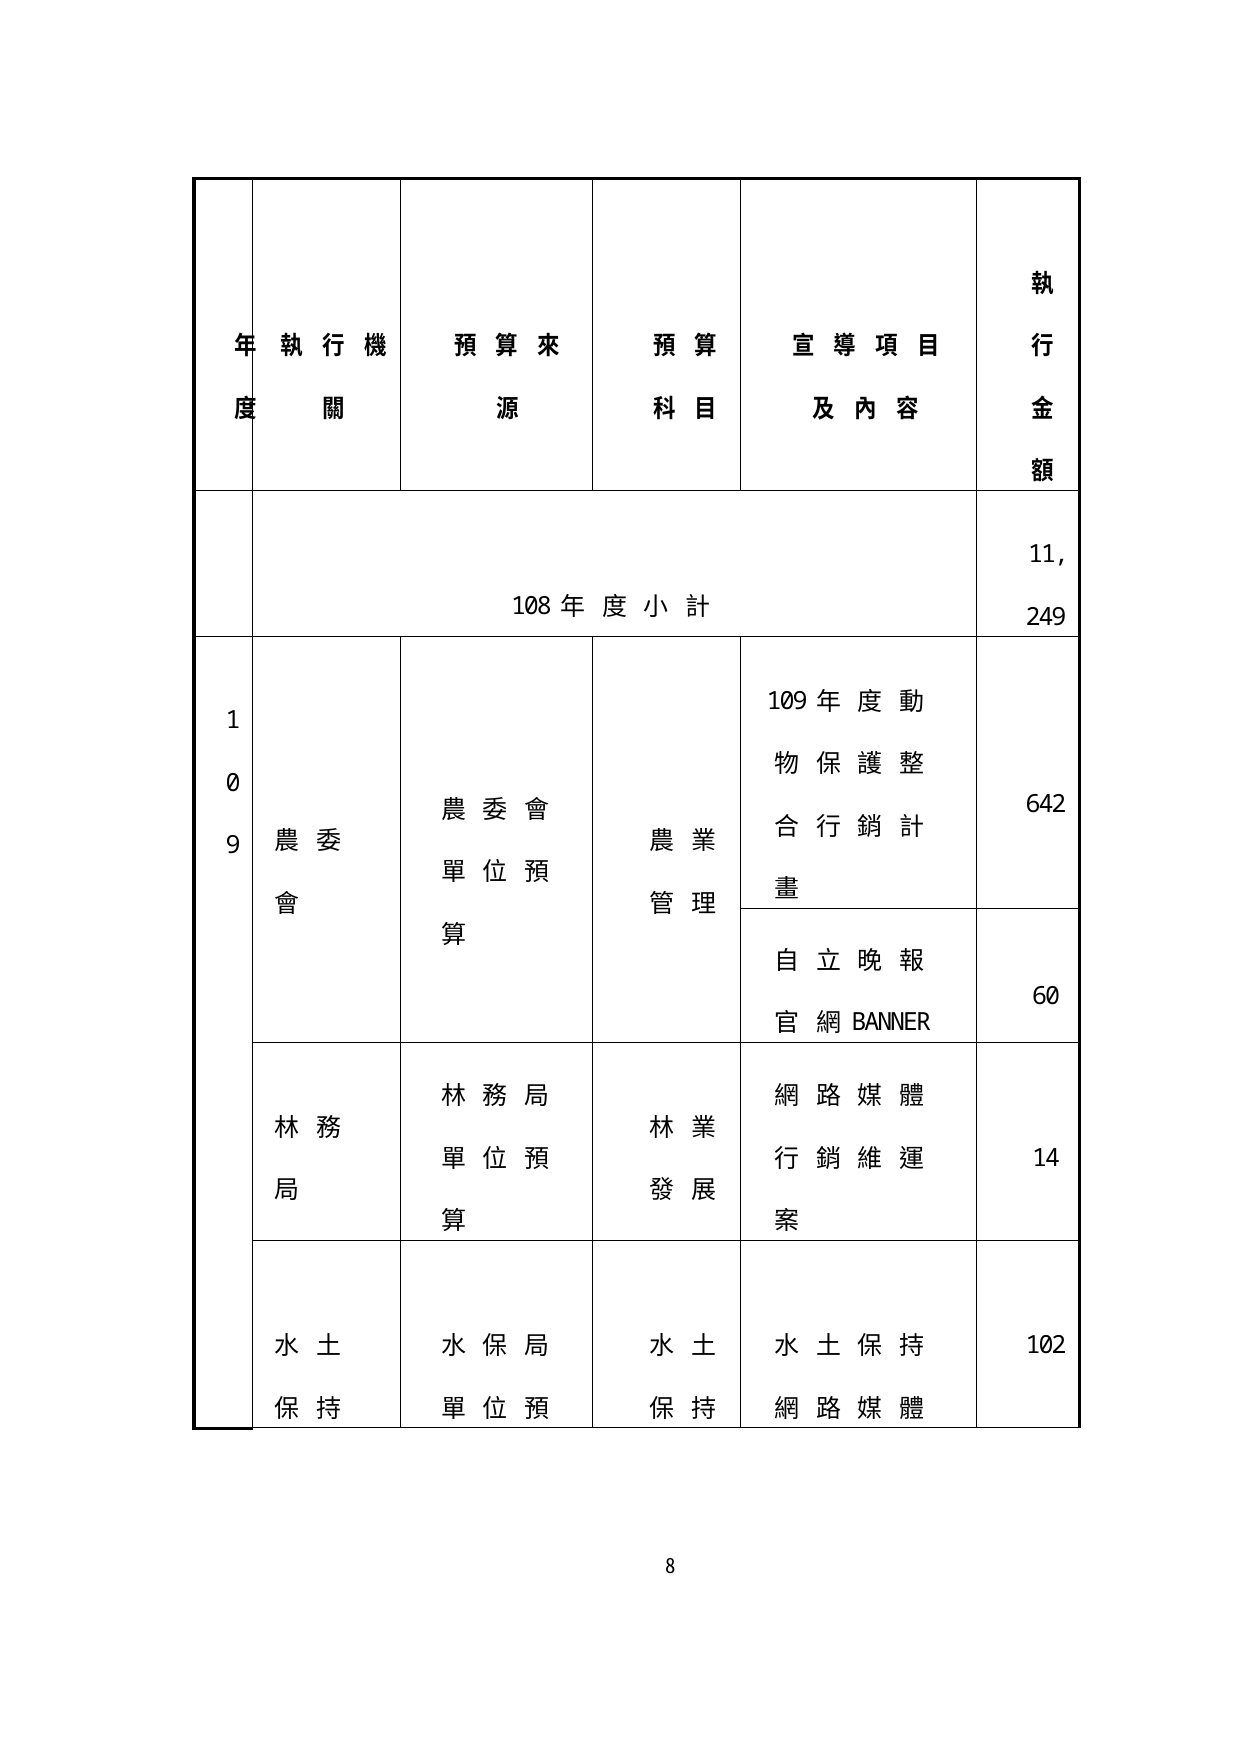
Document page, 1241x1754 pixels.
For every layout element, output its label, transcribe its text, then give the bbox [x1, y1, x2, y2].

table_cell 水土保持 [253, 1241, 400, 1427]
table_cell 農委會 [253, 637, 400, 1042]
table_header 宣導項目及內容 [741, 180, 976, 490]
table_cell 自立晚報官網BANNER [741, 909, 976, 1042]
table_header 執行 金額 [977, 180, 1078, 490]
table_header 預算來源 [401, 180, 592, 490]
table_cell 11,249 [977, 491, 1078, 636]
table_header 年度 [196, 180, 252, 490]
table_cell 農業管理 [593, 637, 740, 1042]
table_cell 14 [977, 1043, 1078, 1240]
table_cell 水土保持 [593, 1241, 740, 1427]
table_cell 網路媒體行銷維運案 [741, 1043, 976, 1240]
table_cell 109年度動物保護整合行銷計畫 [741, 637, 976, 908]
table_cell 642 [977, 637, 1078, 908]
table_cell 108年度小計 [253, 491, 976, 636]
table_header 預算科目 [593, 180, 740, 490]
table_cell 水保局單位預 [401, 1241, 592, 1427]
table_cell 林務局 [253, 1043, 400, 1240]
table_cell [196, 491, 252, 636]
table_cell 林業發展 [593, 1043, 740, 1240]
table_cell 60 [977, 909, 1078, 1042]
table_cell 農委會單位預算 [401, 637, 592, 1042]
table_cell 102 [977, 1241, 1078, 1427]
table_header 執行機關 [253, 180, 400, 490]
table_cell 水土保持網路媒體 [741, 1241, 976, 1427]
table_cell 109 [196, 637, 252, 1427]
table_cell 林務局單位預算 [401, 1043, 592, 1240]
